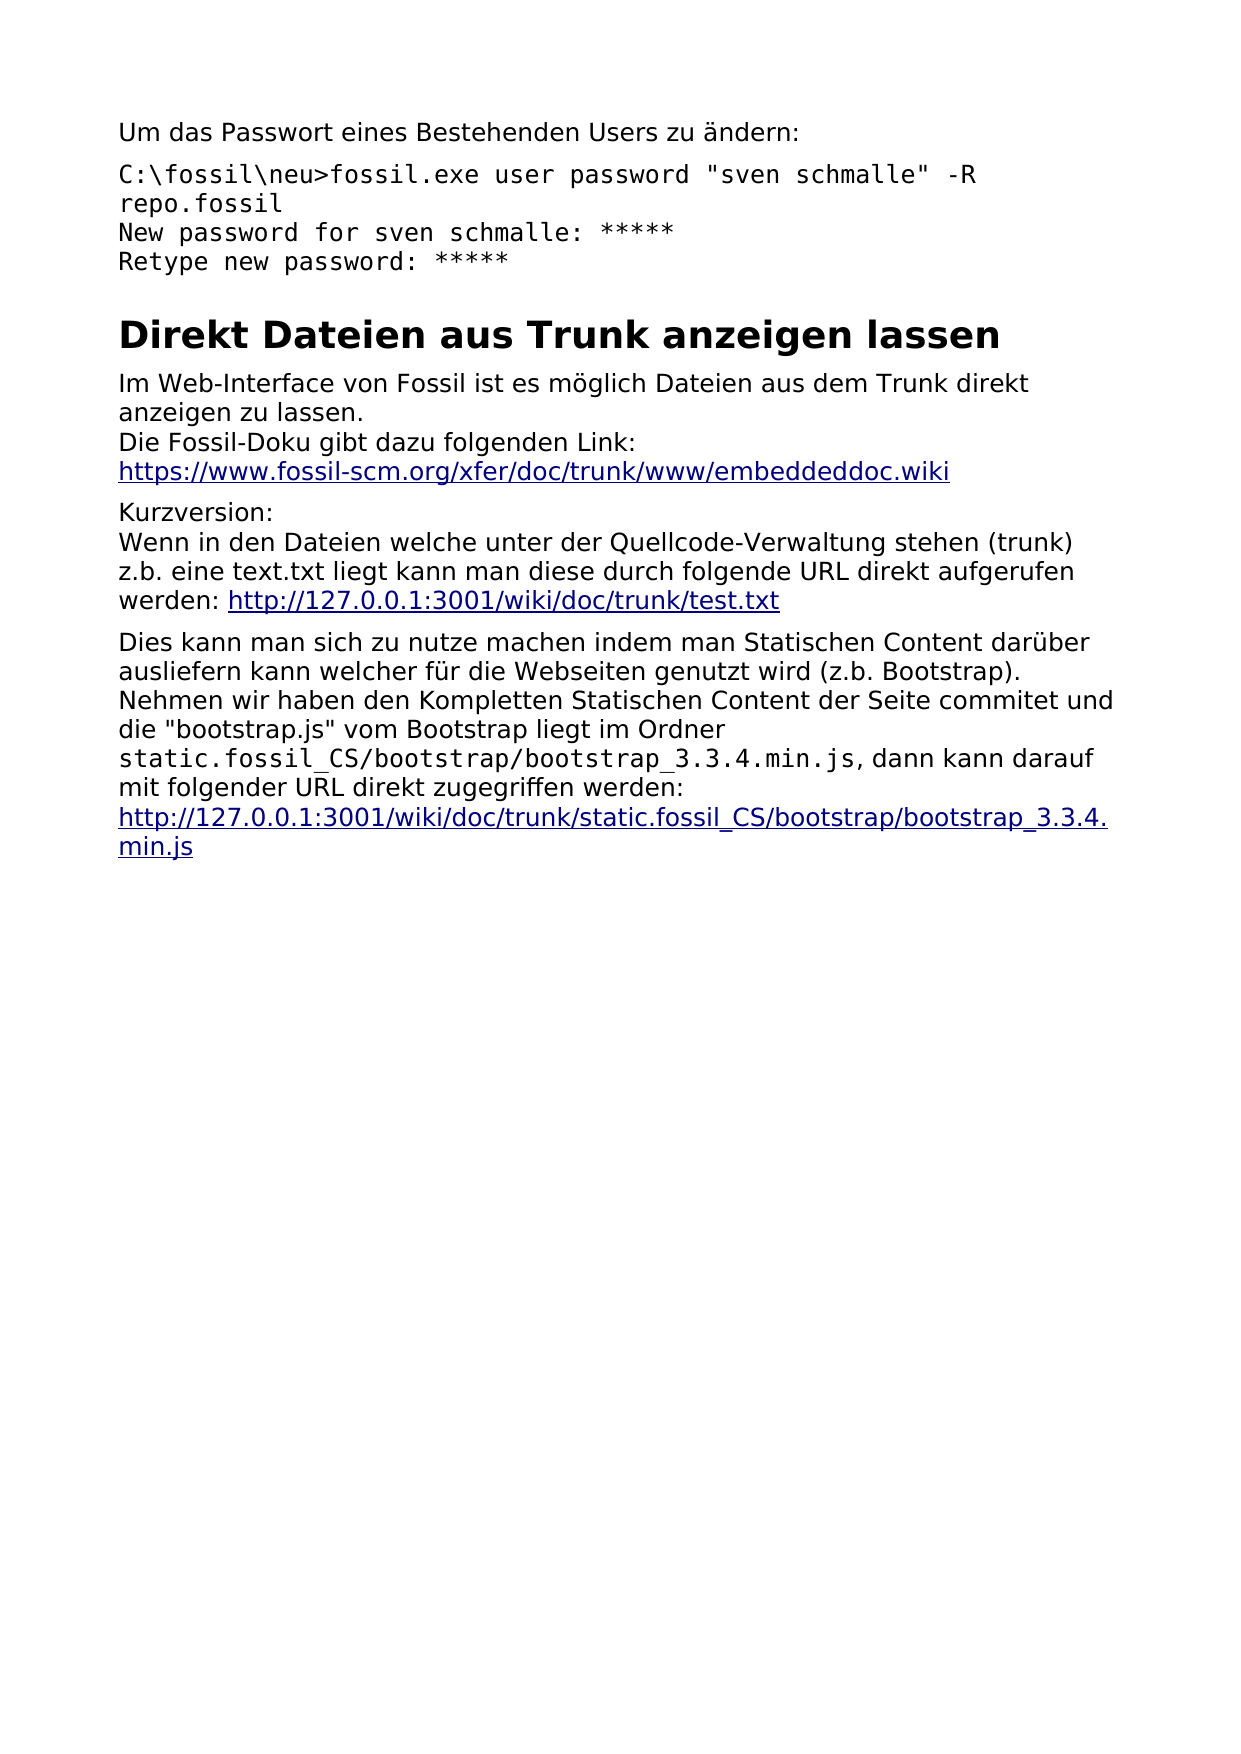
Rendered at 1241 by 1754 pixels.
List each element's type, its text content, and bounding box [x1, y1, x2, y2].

text Im Web-Interface von Fossil ist es möglich Dateien aus dem Trunk direkt anzeigen zu lassen. Die Fossil-Doku gibt dazu folgenden Link: https://www.fossil-scm.org/xfer/doc/trunk/www/embeddeddoc.wiki [118, 369, 1122, 486]
text C:\fossil\neu>fossil.exe user password "sven schmalle" -R repo.fossil New password for sven schmalle: ***** Retype new password: ***** [118, 160, 1122, 276]
text Um das Passwort eines Bestehenden Users zu ändern: [118, 118, 1122, 147]
subtitle Direkt Dateien aus Trunk anzeigen lassen [118, 313, 1122, 357]
text Dies kann man sich zu nutze machen indem man Statischen Content darüber ausliefern kann welcher für die Webseiten genutzt wird (z.b. Bootstrap). Nehmen wir haben den Kompletten Statischen Content der Seite commitet und die "bootstrap.js" vom Bootstrap liegt im Ordner static.fossil_CS/bootstrap/bootstrap_3.3.4.min.js, dann kann darauf mit folgender URL direkt zugegriffen werden: http://127.0.0.1:3001/wiki/doc/trunk/static.fossil_CS/bootstrap/bootstrap_3.3.4.min.js [118, 628, 1122, 861]
text Kurzversion: Wenn in den Dateien welche unter der Quellcode-Verwaltung stehen (trunk) z.b. eine text.txt liegt kann man diese durch folgende URL direkt aufgerufen werden: http://127.0.0.1:3001/wiki/doc/trunk/test.txt [118, 498, 1122, 615]
